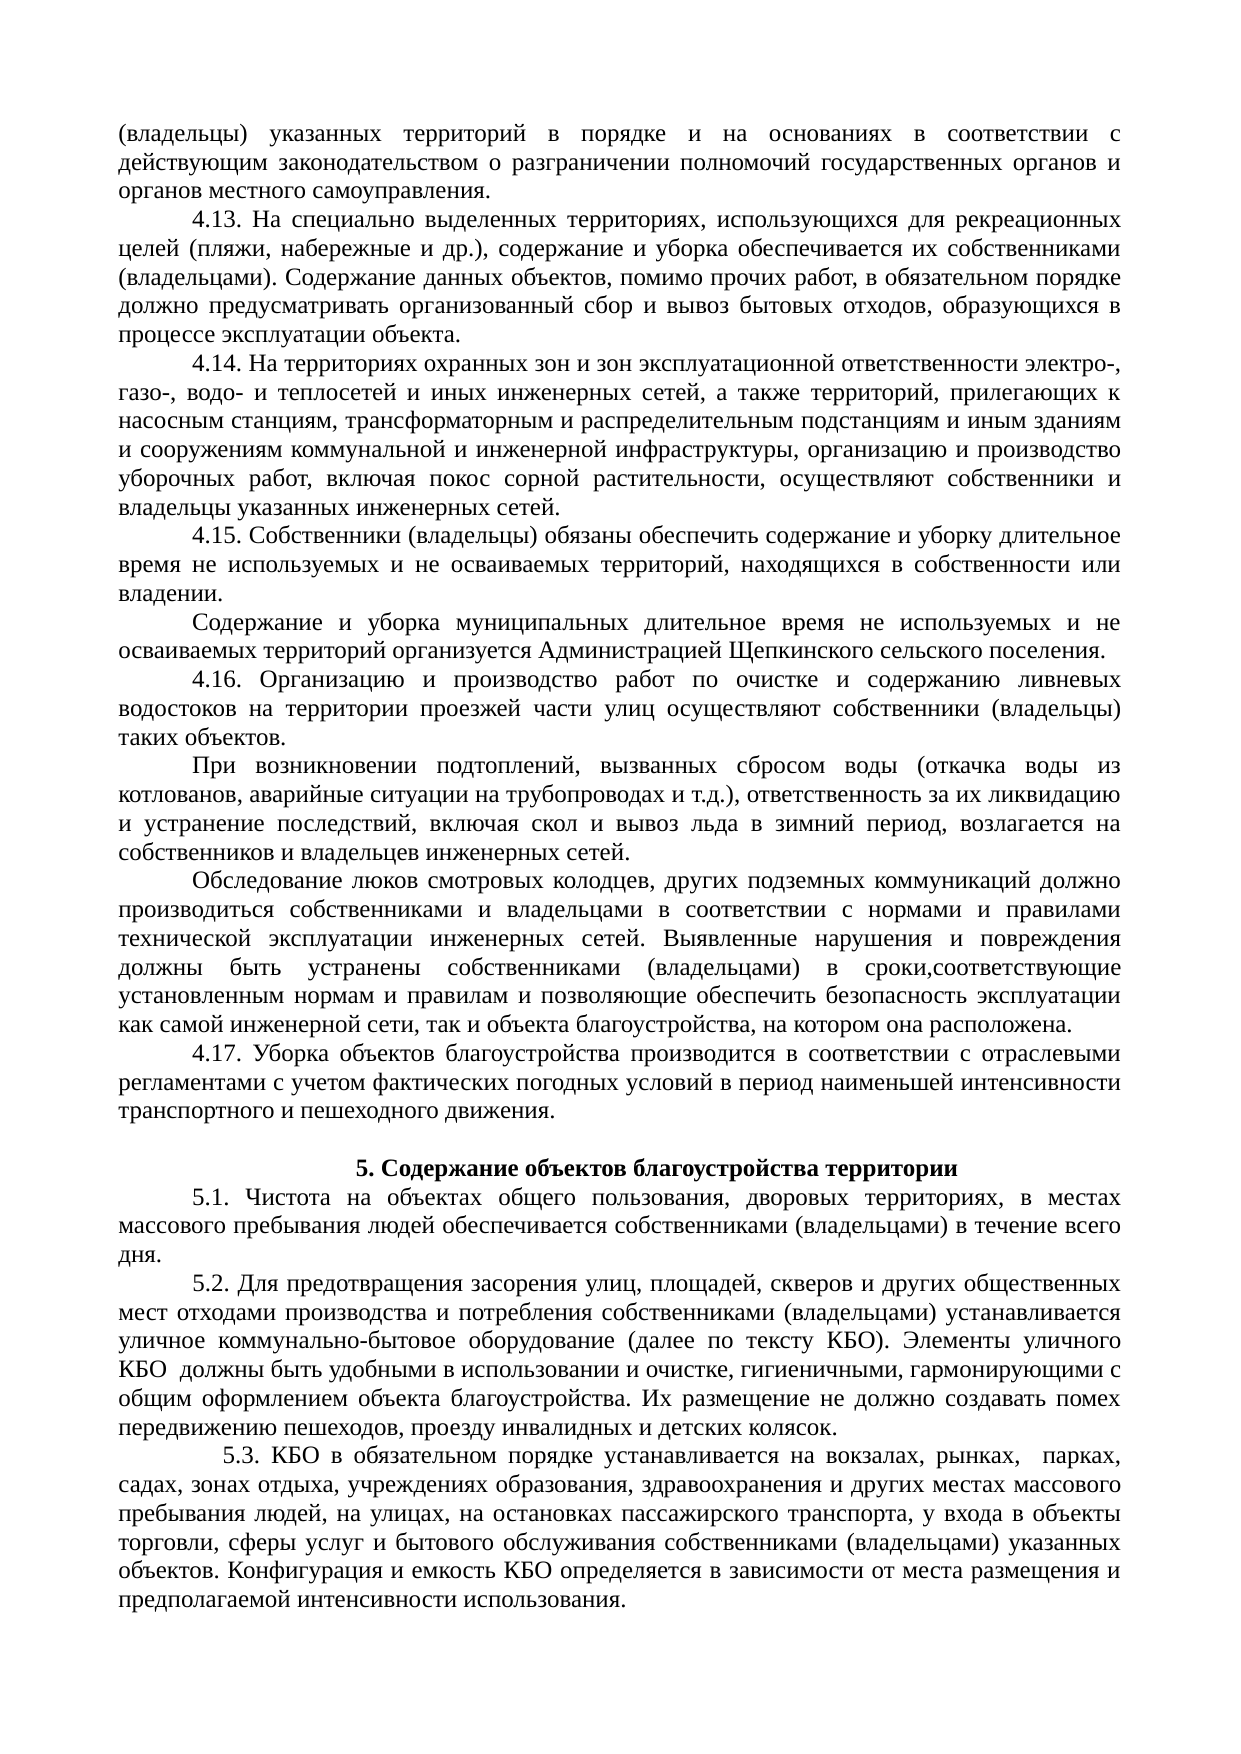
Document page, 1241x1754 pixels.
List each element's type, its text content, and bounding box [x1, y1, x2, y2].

text 5.1. Чистота на объектах общего пользования, дворовых территориях, в местах массового пребывания людей обеспечивается собственниками (владельцами) в течение всего дня. [118, 1182, 1122, 1268]
text 4.15. Собственники (владельцы) обязаны обеспечить содержание и уборку длительное время не используемых и не осваиваемых территорий, находящихся в собственности или владении. [118, 521, 1122, 607]
text 4.13. На специально выделенных территориях, использующихся для рекреационных целей (пляжи, набережные и др.), содержание и уборка обеспечивается их собственниками (владельцами). Содержание данных объектов, помимо прочих работ, в обязательном порядке должно предусматривать организованный сбор и вывоз бытовых отходов, образующихся в процессе эксплуатации объекта. [118, 204, 1122, 348]
text 4.16. Организацию и производство работ по очистке и содержанию ливневых водостоков на территории проезжей части улиц осуществляют собственники (владельцы) таких объектов. [118, 664, 1122, 751]
text 4.17. Уборка объектов благоустройства производится в соответствии с отраслевыми регламентами с учетом фактических погодных условий в период наименьшей интенсивности транспортного и пешеходного движения. [118, 1038, 1122, 1124]
text При возникновении подтоплений, вызванных сбросом воды (откачка воды из котлованов, аварийные ситуации на трубопроводах и т.д.), ответственность за их ликвидацию и устранение последствий, включая скол и вывоз льда в зимний период, возлагается на собственников и владельцев инженерных сетей. [118, 751, 1122, 866]
text 5. Содержание объектов благоустройства территории [118, 1153, 1122, 1182]
text 5.3. КБО в обязательном порядке устанавливается на вокзалах, рынках, парках, садах, зонах отдыха, учреждениях образования, здравоохранения и других местах массового пребывания людей, на улицах, на остановках пассажирского транспорта, у входа в объекты торговли, сферы услуг и бытового обслуживания собственниками (владельцами) указанных объектов. Конфигурация и емкость КБО определяется в зависимости от места размещения и предполагаемой интенсивности использования. [117, 1441, 1122, 1613]
text (владельцы) указанных территорий в порядке и на основаниях в соответствии с действующим законодательством о разграничении полномочий государственных органов и органов местного самоуправления. [118, 118, 1122, 204]
text Содержание и уборка муниципальных длительное время не используемых и не осваиваемых территорий организуется Администрацией Щепкинского сельского поселения. [118, 607, 1122, 664]
text Обследование люков смотровых колодцев, других подземных коммуникаций должно производиться собственниками и владельцами в соответствии с нормами и правилами технической эксплуатации инженерных сетей. Выявленные нарушения и повреждения должны быть устранены собственниками (владельцами) в сроки,соответствующие установленным нормам и правилам и позволяющие обеспечить безопасность эксплуатации как самой инженерной сети, так и объекта благоустройства, на котором она расположена. [118, 866, 1122, 1038]
text 5.2. Для предотвращения засорения улиц, площадей, скверов и других общественных мест отходами производства и потребления собственниками (владельцами) устанавливается уличное коммунально-бытовое оборудование (далее по тексту КБО). Элементы уличного КБО должны быть удобными в использовании и очистке, гигиеничными, гармонирующими с общим оформлением объекта благоустройства. Их размещение не должно создавать помех передвижению пешеходов, проезду инвалидных и детских колясок. [118, 1268, 1122, 1441]
text 4.14. На территориях охранных зон и зон эксплуатационной ответственности электро-, газо-, водо- и теплосетей и иных инженерных сетей, а также территорий, прилегающих к насосным станциям, трансформаторным и распределительным подстанциям и иным зданиям и сооружениям коммунальной и инженерной инфраструктуры, организацию и производство уборочных работ, включая покос сорной растительности, осуществляют собственники и владельцы указанных инженерных сетей. [118, 348, 1122, 521]
